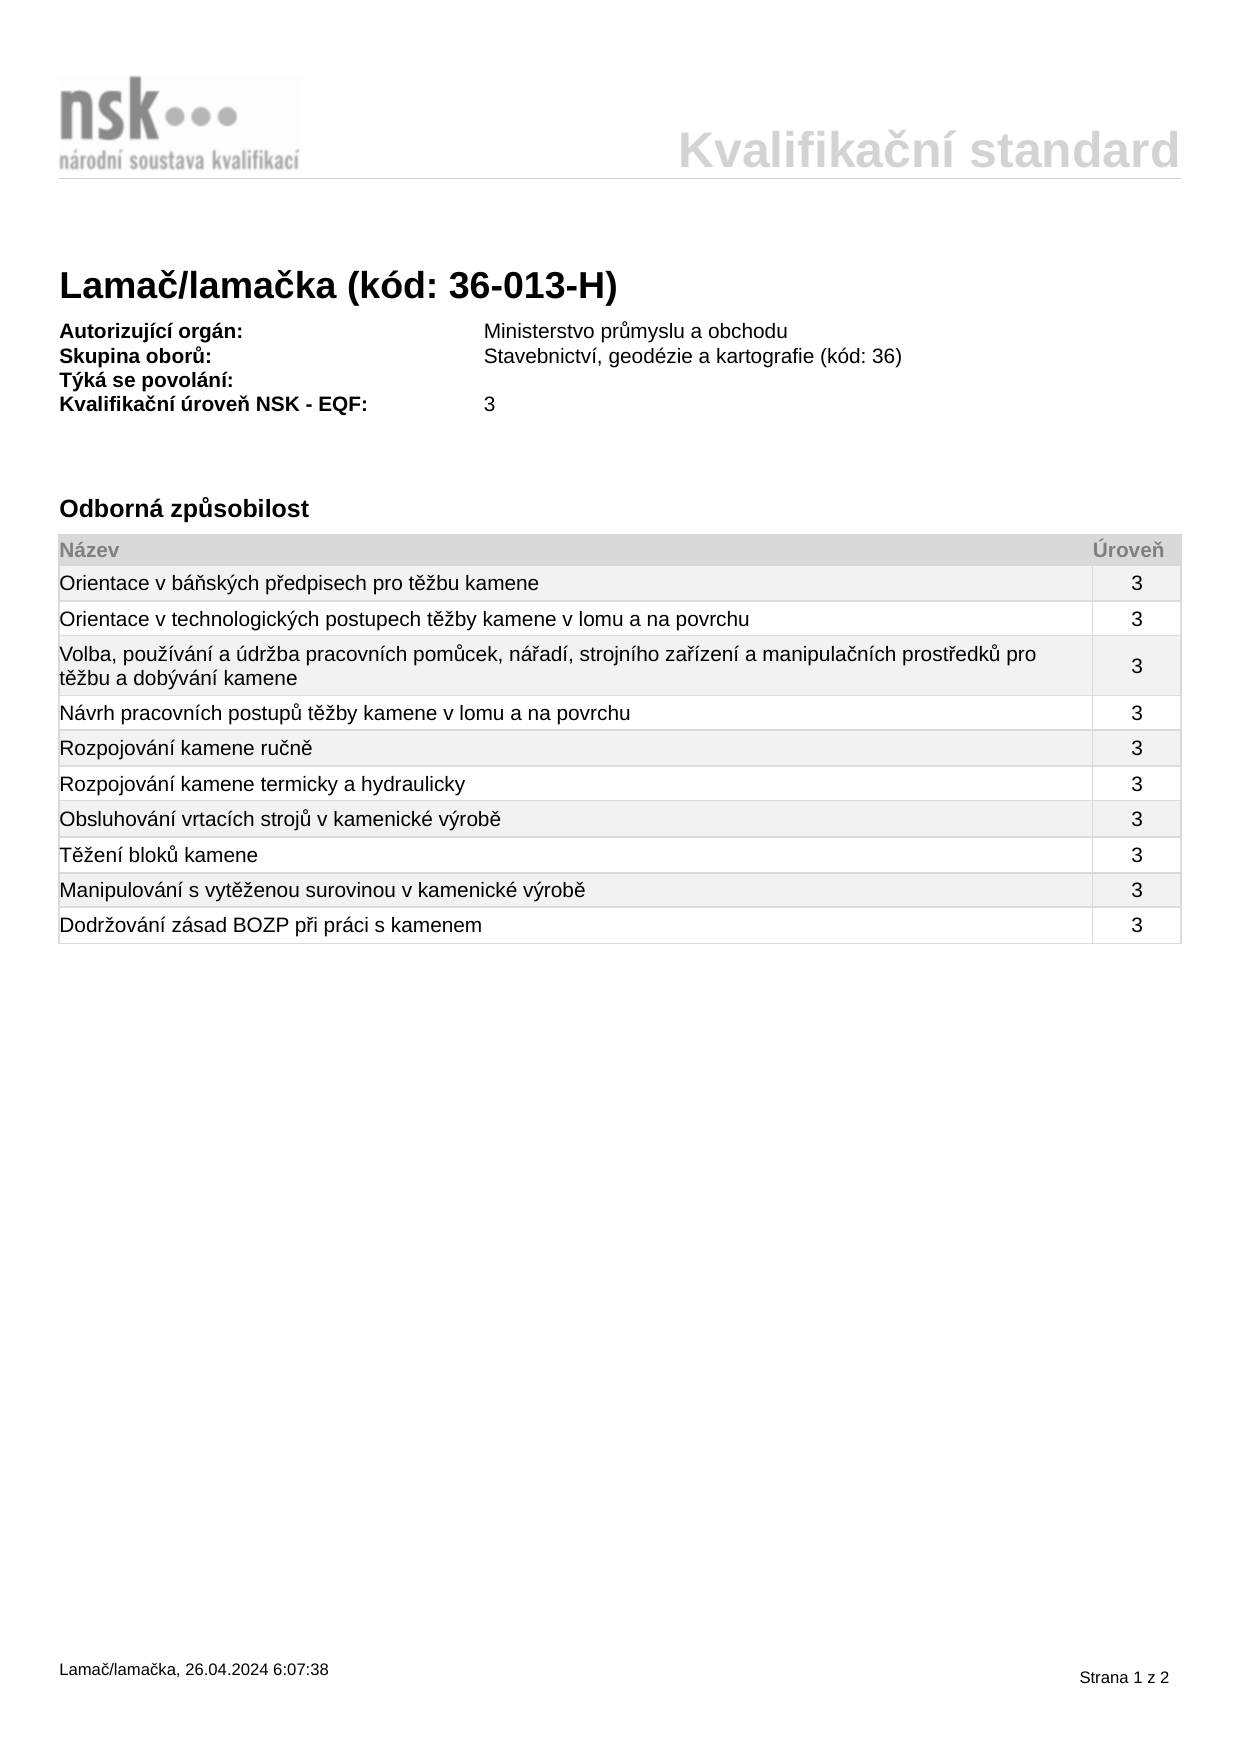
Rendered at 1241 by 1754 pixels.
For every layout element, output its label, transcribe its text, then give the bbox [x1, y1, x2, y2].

table_cell Odborná způsobilost [59, 488, 1181, 522]
table_cell 3 [1093, 767, 1180, 800]
table_cell [1169, 523, 1181, 534]
table_cell [484, 418, 620, 488]
table_cell Autorizující orgán: [59, 319, 483, 343]
table_cell [484, 196, 620, 224]
table_cell 3 [1093, 874, 1180, 906]
table_cell [620, 368, 626, 392]
picture [58, 59, 621, 172]
table_cell [626, 523, 862, 534]
table_cell [484, 368, 620, 392]
table_cell [59, 172, 483, 178]
table_cell [1169, 1451, 1181, 1659]
table_cell Návrh pracovních postupů těžby kamene v lomu a na povrchu [60, 696, 1092, 729]
table_cell [626, 944, 862, 1242]
table_cell [484, 307, 620, 319]
table_cell [1093, 944, 1169, 1242]
table_cell [862, 1451, 1093, 1659]
table_cell [1093, 523, 1169, 534]
table_cell [626, 418, 862, 488]
table_cell [484, 1451, 620, 1659]
table_cell 3 [484, 392, 1181, 417]
table_cell [862, 418, 1093, 488]
table_cell [484, 944, 620, 1242]
table_cell [1093, 196, 1169, 224]
table_cell [626, 1451, 862, 1659]
table_cell [620, 307, 626, 319]
table_cell [862, 307, 1093, 319]
table_cell [862, 1243, 1093, 1451]
table_cell [620, 196, 626, 224]
table_cell [620, 418, 626, 488]
table_cell [620, 523, 626, 534]
table_cell Skupina oborů: [59, 344, 483, 368]
table_cell [484, 1243, 620, 1451]
table_cell Úroveň [1093, 536, 1180, 564]
table_cell 3 [1093, 636, 1180, 695]
table_cell [1093, 307, 1169, 319]
table_cell Stavebnictví, geodézie a kartografie (kód: 36) [484, 344, 1181, 368]
table_cell [626, 368, 862, 392]
table_cell [1169, 196, 1181, 224]
table_cell [620, 944, 626, 1242]
table_cell Orientace v báňských předpisech pro těžbu kamene [60, 566, 1092, 600]
table_cell [1093, 1451, 1169, 1659]
table_cell 3 [1093, 602, 1180, 635]
table_cell [862, 368, 1093, 392]
table_cell Týká se povolání: [59, 368, 483, 392]
table_cell [1093, 1243, 1169, 1451]
table_cell [620, 1243, 626, 1451]
table_cell Manipulování s vytěženou surovinou v kamenické výrobě [60, 874, 1092, 906]
table_cell [1169, 944, 1181, 1242]
table_cell [59, 307, 483, 319]
table_cell [484, 523, 620, 534]
table_cell Těžení bloků kamene [60, 838, 1092, 872]
table_cell Název [60, 536, 1092, 564]
table_cell [59, 1451, 483, 1659]
table_cell [1169, 307, 1181, 319]
table_cell [59, 944, 483, 1242]
table_cell Rozpojování kamene ručně [60, 731, 1092, 765]
table_cell [59, 418, 483, 488]
table_cell Volba, používání a údržba pracovních pomůcek, nářadí, strojního zařízení a manipulačních prostředků pro těžbu a dobývání kamene [60, 636, 1092, 695]
table_cell Lamač/lamačka (kód: 36-013-H) [59, 224, 1181, 307]
table_cell [484, 172, 620, 178]
table_cell [1169, 418, 1181, 488]
table_cell Orientace v technologických postupech těžby kamene v lomu a na povrchu [60, 602, 1092, 635]
table_cell [59, 1243, 483, 1451]
table_cell [59, 179, 1181, 196]
table_cell [1093, 368, 1169, 392]
table_cell [862, 523, 1093, 534]
table_cell 3 [1093, 566, 1180, 600]
table_cell 3 [1093, 801, 1180, 836]
table_cell [1093, 418, 1169, 488]
table_cell Strana 1 z 2 [862, 1660, 1169, 1696]
table_cell [59, 196, 483, 224]
table_cell Obsluhování vrtacích strojů v kamenické výrobě [60, 801, 1092, 836]
table_cell 3 [1093, 696, 1180, 729]
table_cell [626, 196, 862, 224]
table_header Kvalifikační standard [626, 59, 1181, 178]
table_cell Kvalifikační úroveň NSK - EQF: [59, 392, 483, 416]
table_cell [1169, 1660, 1181, 1696]
table_cell [620, 1451, 626, 1659]
table_cell [862, 944, 1093, 1242]
table_cell [626, 307, 862, 319]
table_cell Rozpojování kamene termicky a hydraulicky [60, 767, 1092, 800]
table_cell [1169, 1243, 1181, 1451]
table_cell 3 [1093, 838, 1180, 872]
table_cell [862, 196, 1093, 224]
table_cell [59, 523, 483, 534]
table_cell 3 [1093, 731, 1180, 765]
table_cell [1169, 368, 1181, 392]
table_cell 3 [1093, 908, 1180, 942]
table_header [621, 59, 626, 172]
table_cell Lamač/lamačka, 26.04.2024 6:07:38 [59, 1660, 862, 1696]
table_cell Dodržování zásad BOZP při práci s kamenem [60, 908, 1092, 942]
table_cell Ministerstvo průmyslu a obchodu [484, 319, 1181, 344]
table_cell [626, 1243, 862, 1451]
